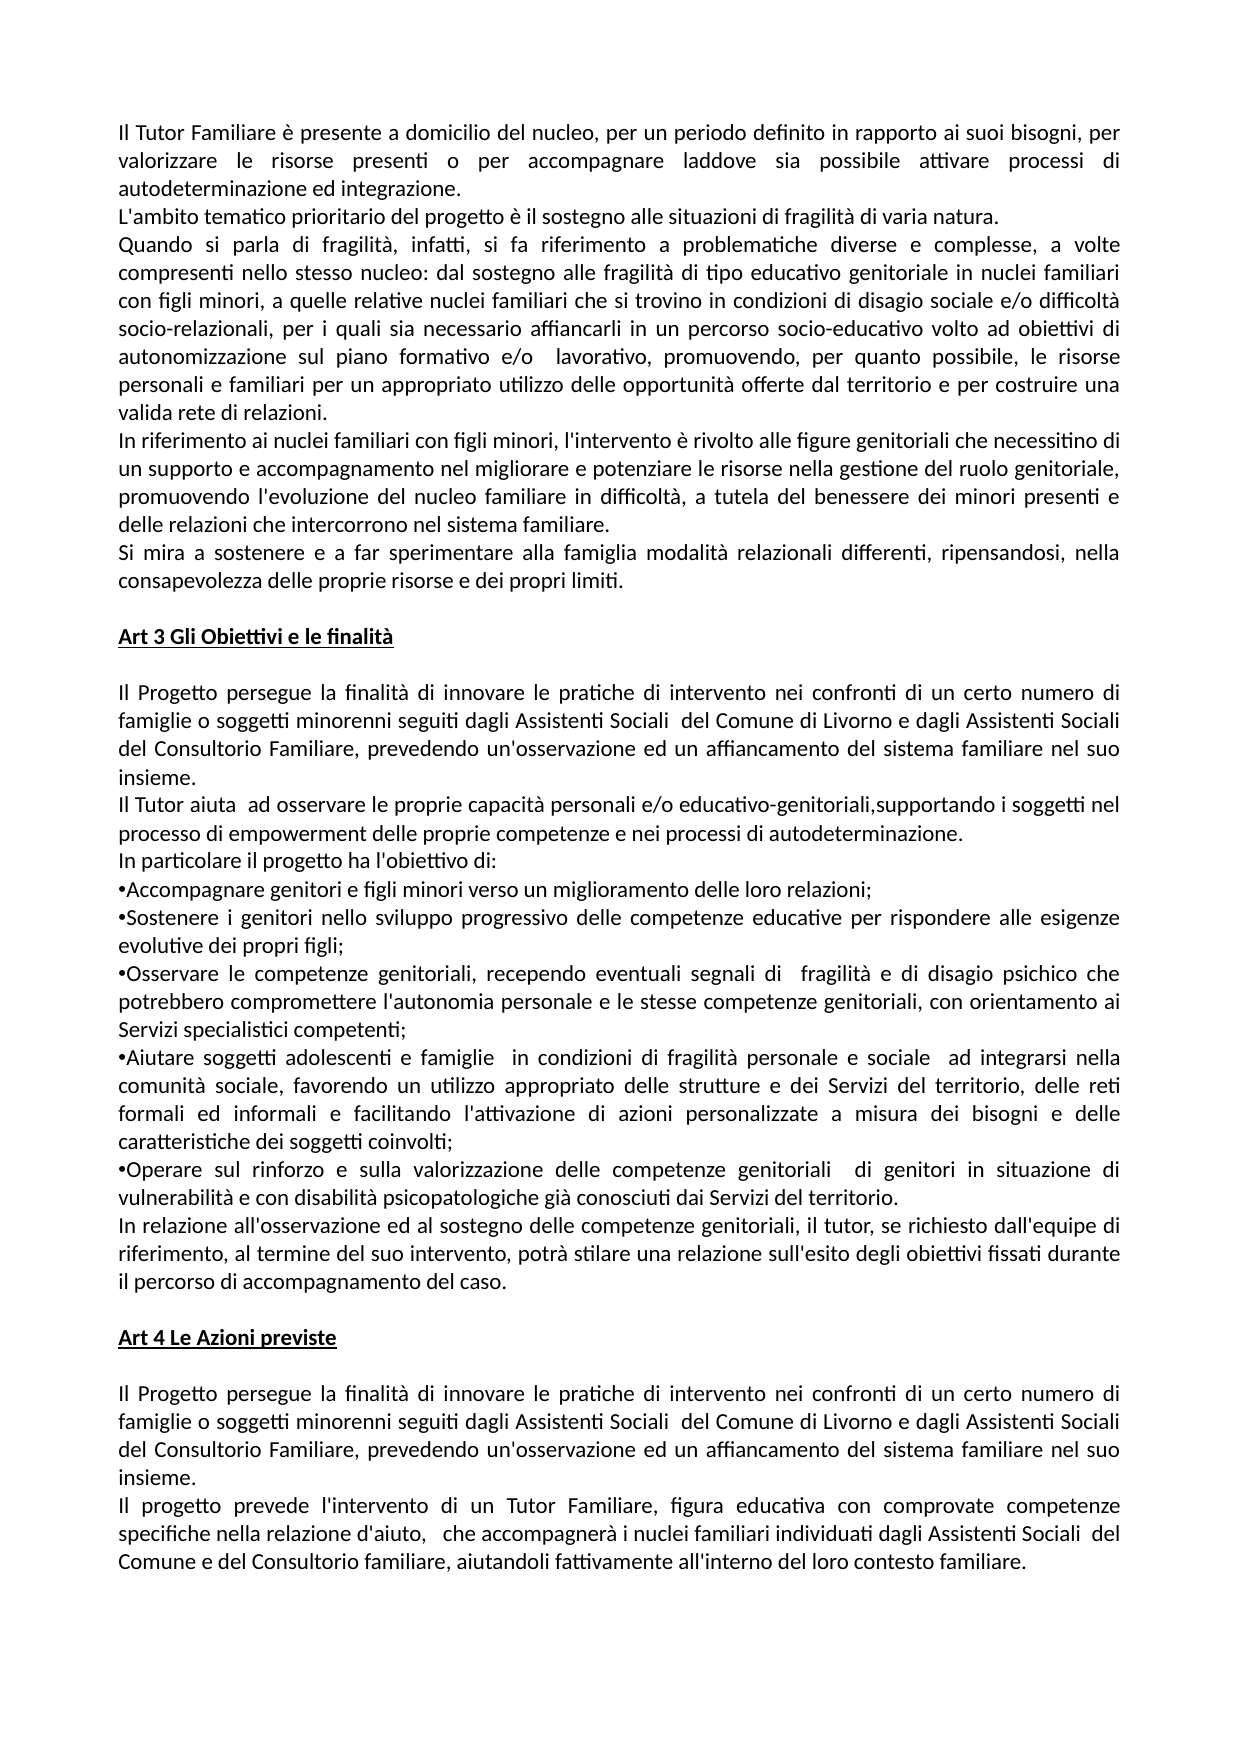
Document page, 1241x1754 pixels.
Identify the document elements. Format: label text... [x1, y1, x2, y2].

text Si mira a sostenere e a far sperimentare alla famiglia modalità relazionali differenti, ripensandosi, nella consapevolezza delle proprie risorse e dei propri limiti. [118, 538, 1122, 594]
text Quando si parla di fragilità, infatti, si fa riferimento a problematiche diverse e complesse, a volte compresenti nello stesso nucleo: dal sostegno alle fragilità di tipo educativo genitoriale in nuclei familiari con figli minori, a quelle relative nuclei familiari che si trovino in condizioni di disagio sociale e/o difficoltà socio-relazionali, per i quali sia necessario affiancarli in un percorso socio-educativo volto ad obiettivi di autonomizzazione sul piano formativo e/o lavorativo, promuovendo, per quanto possibile, le risorse personali e familiari per un appropriato utilizzo delle opportunità offerte dal territorio e per costruire una valida rete di relazioni. [118, 230, 1122, 426]
list Sostenere i genitori nello sviluppo progressivo delle competenze educative per rispondere alle esigenze evolutive dei propri figli; [118, 903, 1122, 959]
text Il Progetto persegue la finalità di innovare le pratiche di intervento nei confronti di un certo numero di famiglie o soggetti minorenni seguiti dagli Assistenti Sociali del Comune di Livorno e dagli Assistenti Sociali del Consultorio Familiare, prevedendo un'osservazione ed un affiancamento del sistema familiare nel suo insieme. [118, 678, 1122, 791]
text In riferimento ai nuclei familiari con figli minori, l'intervento è rivolto alle figure genitoriali che necessitino di un supporto e accompagnamento nel migliorare e potenziare le risorse nella gestione del ruolo genitoriale, promuovendo l'evoluzione del nucleo familiare in difficoltà, a tutela del benessere dei minori presenti e delle relazioni che intercorrono nel sistema familiare. [118, 426, 1122, 538]
list Operare sul rinforzo e sulla valorizzazione delle competenze genitoriali di genitori in situazione di vulnerabilità e con disabilità psicopatologiche già conosciuti dai Servizi del territorio. [118, 1155, 1122, 1211]
text Art 4 Le Azioni previste [118, 1323, 1122, 1351]
text In relazione all'osservazione ed al sostegno delle competenze genitoriali, il tutor, se richiesto dall'equipe di riferimento, al termine del suo intervento, potrà stilare una relazione sull'esito degli obiettivi fissati durante il percorso di accompagnamento del caso. [118, 1211, 1122, 1295]
list Aiutare soggetti adolescenti e famiglie in condizioni di fragilità personale e sociale ad integrarsi nella comunità sociale, favorendo un utilizzo appropriato delle strutture e dei Servizi del territorio, delle reti formali ed informali e facilitando l'attivazione di azioni personalizzate a misura dei bisogni e delle caratteristiche dei soggetti coinvolti; [118, 1043, 1122, 1155]
text Art 3 Gli Obiettivi e le finalità [118, 622, 1122, 651]
text In particolare il progetto ha l'obiettivo di: [118, 847, 1122, 875]
list Accompagnare genitori e figli minori verso un miglioramento delle loro relazioni; [118, 875, 1122, 903]
list Osservare le competenze genitoriali, recependo eventuali segnali di fragilità e di disagio psichico che potrebbero compromettere l'autonomia personale e le stesse competenze genitoriali, con orientamento ai Servizi specialistici competenti; [118, 959, 1122, 1043]
text Il progetto prevede l'intervento di un Tutor Familiare, figura educativa con comprovate competenze specifiche nella relazione d'aiuto, che accompagnerà i nuclei familiari individuati dagli Assistenti Sociali del Comune e del Consultorio familiare, aiutandoli fattivamente all'interno del loro contesto familiare. [118, 1491, 1122, 1575]
text Il Tutor Familiare è presente a domicilio del nucleo, per un periodo definito in rapporto ai suoi bisogni, per valorizzare le risorse presenti o per accompagnare laddove sia possibile attivare processi di autodeterminazione ed integrazione. [118, 118, 1122, 202]
text L'ambito tematico prioritario del progetto è il sostegno alle situazioni di fragilità di varia natura. [118, 202, 1122, 230]
text Il Tutor aiuta ad osservare le proprie capacità personali e/o educativo-genitoriali,supportando i soggetti nel processo di empowerment delle proprie competenze e nei processi di autodeterminazione. [118, 791, 1122, 847]
text Il Progetto persegue la finalità di innovare le pratiche di intervento nei confronti di un certo numero di famiglie o soggetti minorenni seguiti dagli Assistenti Sociali del Comune di Livorno e dagli Assistenti Sociali del Consultorio Familiare, prevedendo un'osservazione ed un affiancamento del sistema familiare nel suo insieme. [118, 1379, 1122, 1491]
